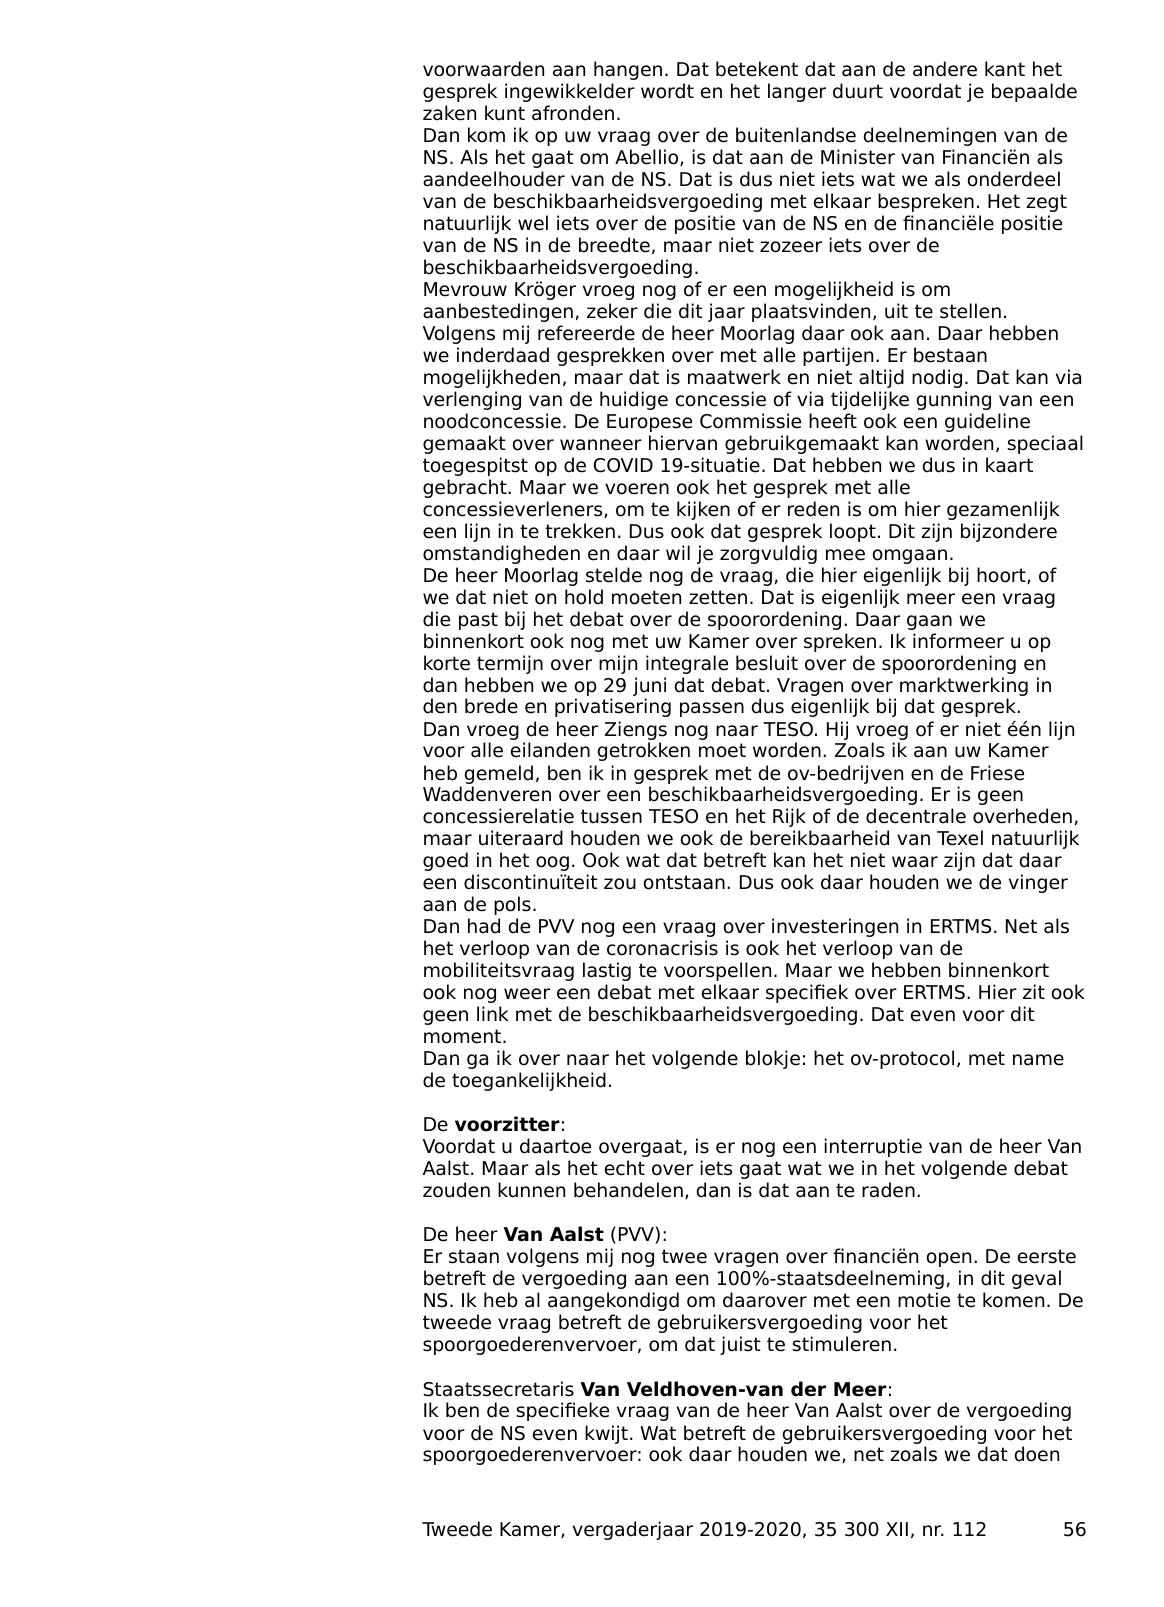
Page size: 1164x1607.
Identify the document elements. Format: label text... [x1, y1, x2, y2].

text De heer Moorlag stelde nog de vraag, die hier eigenlijk bij hoort, of we dat niet on hold moeten zetten. Dat is eigenlijk meer een vraag die past bij het debat over de spoorordening. Daar gaan we binnenkort ook nog met uw Kamer over spreken. Ik informeer u op korte termijn over mijn integrale besluit over de spoorordening en dan hebben we op 29 juni dat debat. Vragen over marktwerking in den brede en privatisering passen dus eigenlijk bij dat gesprek. [422, 564, 1087, 718]
text Dan ga ik over naar het volgende blokje: het ov-protocol, met name de toegankelijkheid. [422, 1048, 1087, 1092]
text Dan kom ik op uw vraag over de buitenlandse deelnemingen van de NS. Als het gaat om Abellio, is dat aan de Minister van Financiën als aandeelhouder van de NS. Dat is dus niet iets wat we als onderdeel van de beschikbaarheidsvergoeding met elkaar bespreken. Het zegt natuurlijk wel iets over de positie van de NS en de financiële positie van de NS in de breedte, maar niet zozeer iets over de beschikbaarheidsvergoeding. [422, 125, 1087, 279]
text Dan had de PVV nog een vraag over investeringen in ERTMS. Net als het verloop van de coronacrisis is ook het verloop van de mobiliteitsvraag lastig te voorspellen. Maar we hebben binnenkort ook nog weer een debat met elkaar specifiek over ERTMS. Hier zit ook geen link met de beschikbaarheidsvergoeding. Dat even voor dit moment. [422, 916, 1087, 1048]
text Dan vroeg de heer Ziengs nog naar TESO. Hij vroeg of er niet één lijn voor alle eilanden getrokken moet worden. Zoals ik aan uw Kamer heb gemeld, ben ik in gesprek met de ov-bedrijven en de Friese Waddenveren over een beschikbaarheidsvergoeding. Er is geen concessierelatie tussen TESO en het Rijk of de decentrale overheden, maar uiteraard houden we ook de bereikbaarheid van Texel natuurlijk goed in het oog. Ook wat dat betreft kan het niet waar zijn dat daar een discontinuïteit zou ontstaan. Dus ook daar houden we de vinger aan de pols. [422, 718, 1087, 916]
text Voordat u daartoe overgaat, is er nog een interruptie van de heer Van Aalst. Maar als het echt over iets gaat wat we in het volgende debat zouden kunnen behandelen, dan is dat aan te raden. [422, 1136, 1087, 1202]
text De heer Van Aalst (PVV): [422, 1224, 1087, 1246]
text Er staan volgens mij nog twee vragen over financiën open. De eerste betreft de vergoeding aan een 100%-staatsdeelneming, in dit geval NS. Ik heb al aangekondigd om daarover met een motie te komen. De tweede vraag betreft de gebruikersvergoeding voor het spoorgoederenvervoer, om dat juist te stimuleren. [422, 1246, 1087, 1356]
text De voorzitter: [422, 1114, 1087, 1136]
text Mevrouw Kröger vroeg nog of er een mogelijkheid is om aanbestedingen, zeker die dit jaar plaatsvinden, uit te stellen. Volgens mij refereerde de heer Moorlag daar ook aan. Daar hebben we inderdaad gesprekken over met alle partijen. Er bestaan mogelijkheden, maar dat is maatwerk en niet altijd nodig. Dat kan via verlenging van de huidige concessie of via tijdelijke gunning van een noodconcessie. De Europese Commissie heeft ook een guideline gemaakt over wanneer hiervan gebruikgemaakt kan worden, speciaal toegespitst op de COVID 19-situatie. Dat hebben we dus in kaart gebracht. Maar we voeren ook het gesprek met alle concessieverleners, om te kijken of er reden is om hier gezamenlijk een lijn in te trekken. Dus ook dat gesprek loopt. Dit zijn bijzondere omstandigheden en daar wil je zorgvuldig mee omgaan. [422, 279, 1087, 564]
text voorwaarden aan hangen. Dat betekent dat aan de andere kant het gesprek ingewikkelder wordt en het langer duurt voordat je bepaalde zaken kunt afronden. [422, 59, 1087, 125]
text Staatssecretaris Van Veldhoven-van der Meer: [422, 1378, 1087, 1400]
text Ik ben de specifieke vraag van de heer Van Aalst over de vergoeding voor de NS even kwijt. Wat betreft de gebruikersvergoeding voor het spoorgoederenvervoer: ook daar houden we, net zoals we dat doen [422, 1400, 1087, 1466]
